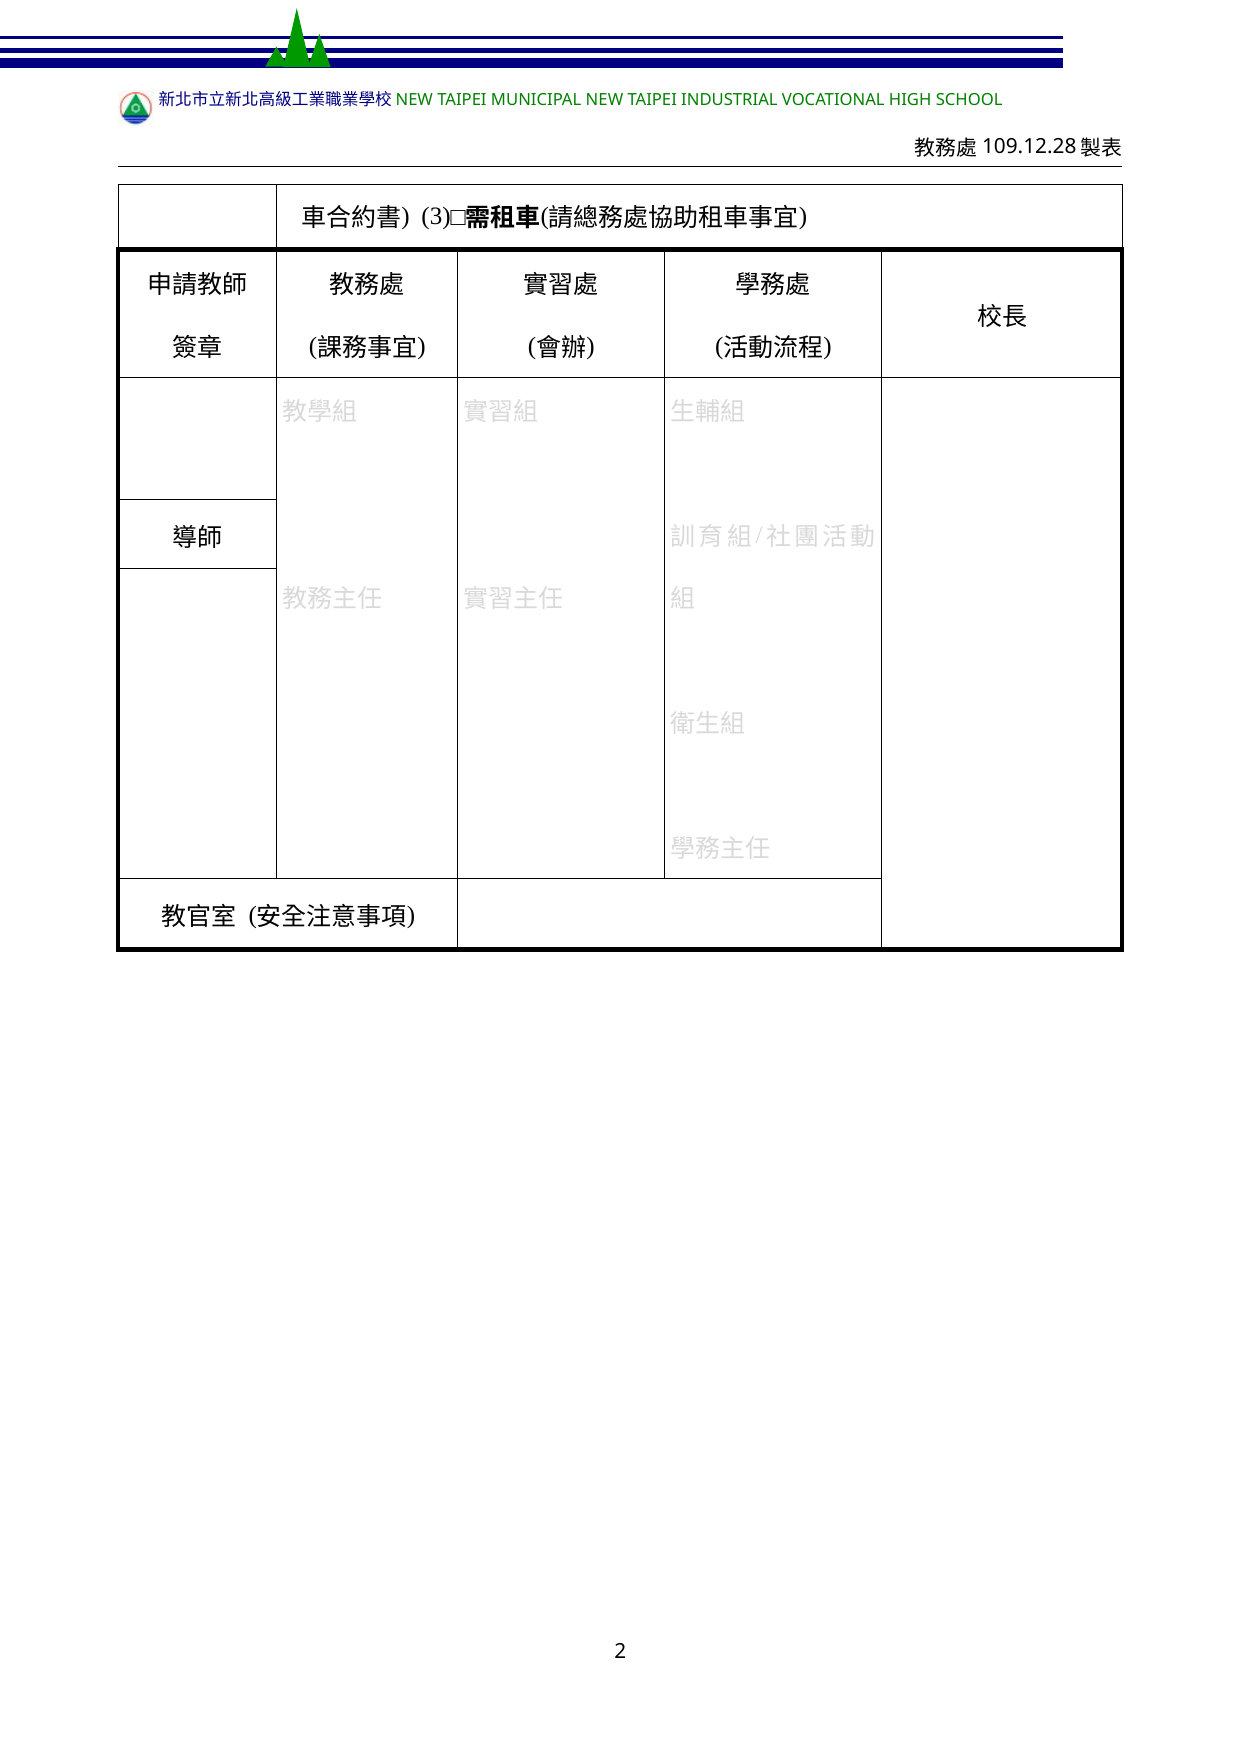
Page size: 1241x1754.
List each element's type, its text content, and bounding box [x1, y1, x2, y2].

table_cell 校長 [882, 252, 1120, 377]
table_cell [120, 378, 276, 499]
table_cell 生輔組 訓育組/社團活動組 衛生組 學務主任 [665, 378, 881, 878]
table_cell [120, 569, 276, 878]
table_cell 教務處 (課務事宜) [277, 252, 457, 377]
table_cell 實習處 (會辦) [458, 252, 664, 377]
table_cell [882, 378, 1120, 947]
table_cell 申請教師 簽章 [120, 252, 276, 377]
table_cell [458, 879, 881, 947]
table_cell [119, 185, 276, 247]
table_cell 教學組 教務主任 [277, 378, 457, 878]
table_cell 車合約書) (3)□需租車(請總務處協助租車事宜) [277, 185, 1122, 247]
table_cell 導師 [120, 500, 276, 568]
table_cell 學務處 (活動流程) [665, 252, 881, 377]
table_cell 教官室 (安全注意事項) [120, 879, 457, 947]
table_cell 實習組 實習主任 [458, 378, 664, 878]
